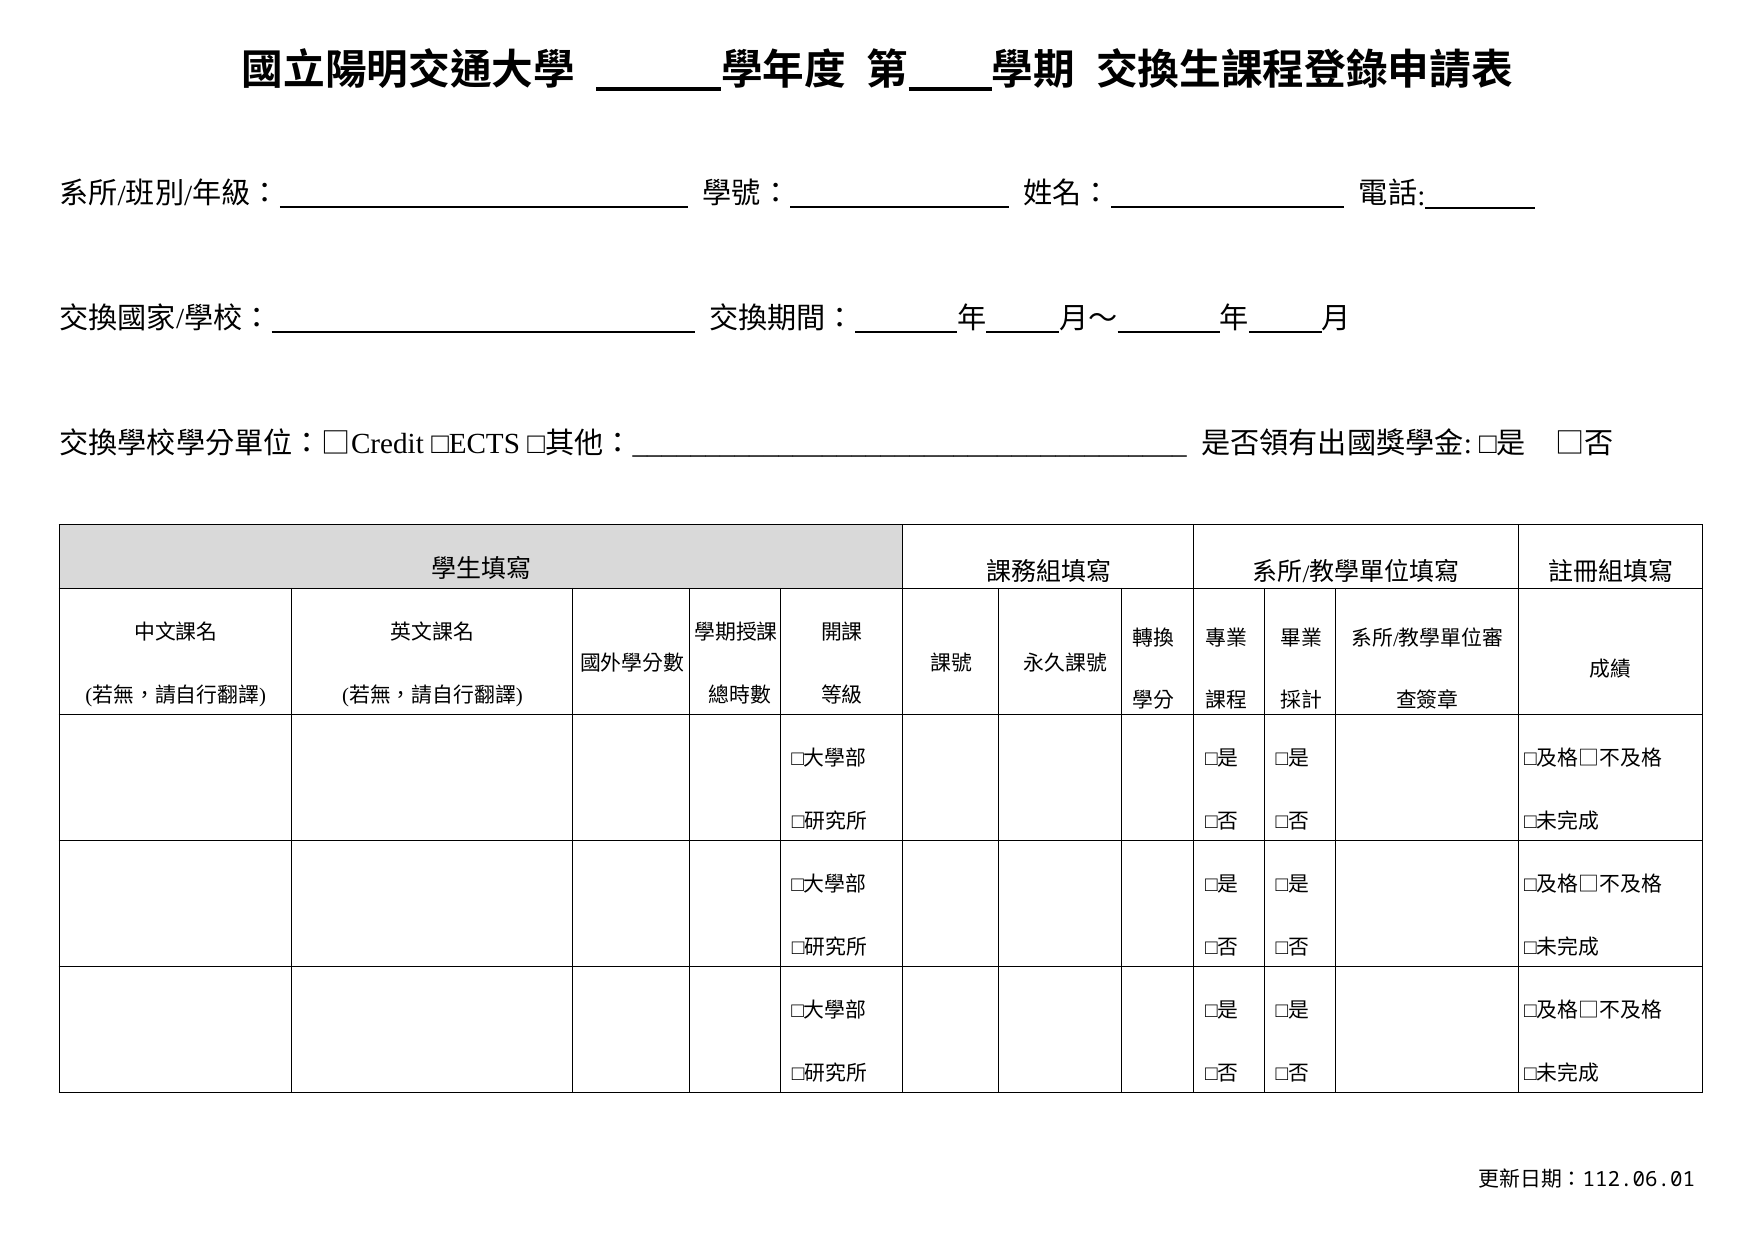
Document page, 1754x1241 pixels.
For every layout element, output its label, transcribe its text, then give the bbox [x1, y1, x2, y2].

table_cell [1336, 715, 1518, 840]
table_cell 系所/教學單位審查簽章 [1336, 589, 1518, 714]
table_cell □是 □否 [1265, 967, 1335, 1092]
table_cell [999, 967, 1121, 1092]
table_header 註冊組填寫 [1519, 525, 1702, 588]
table_cell □是 □否 [1194, 715, 1264, 840]
table_cell [573, 715, 689, 840]
table_cell □是 □否 [1194, 841, 1264, 966]
table_cell [573, 967, 689, 1092]
table_cell [1122, 967, 1193, 1092]
text 交換國家/學校： 交換期間： 年 月〜 年 月 [59, 274, 1695, 337]
table_cell 學期授課總時數 [690, 589, 780, 714]
table_cell 轉換學分 [1122, 589, 1193, 714]
text 系所/班別/年級： 學號： 姓名： 電話: [59, 149, 1695, 212]
table_header 學生填寫 [60, 525, 902, 588]
table_cell [60, 967, 291, 1092]
table_cell □是 □否 [1265, 715, 1335, 840]
text 國立陽明交通大學 學年度 第 學期 交換生課程登錄申請表 [59, 24, 1695, 87]
table_cell □大學部 □研究所 [781, 967, 902, 1092]
table_cell □大學部 □研究所 [781, 715, 902, 840]
table_cell [1122, 715, 1193, 840]
table_cell [690, 715, 780, 840]
table_cell [292, 967, 572, 1092]
table_cell 專業課程 [1194, 589, 1264, 714]
table_cell [690, 841, 780, 966]
text 交換學校學分單位：□Credit □ECTS □其他：______________________________________ 是否領有出國獎學金: □是 □否 [59, 399, 1704, 462]
table_cell [999, 715, 1121, 840]
table_cell [60, 841, 291, 966]
table_cell [573, 841, 689, 966]
table_cell 永久課號 [999, 589, 1121, 714]
table_cell □是 □否 [1265, 841, 1335, 966]
table_cell □及格□不及格 □未完成 [1519, 841, 1702, 966]
table_cell [690, 967, 780, 1092]
table_cell [1336, 841, 1518, 966]
table_cell [1122, 841, 1193, 966]
table_cell 國外學分數 [573, 589, 689, 714]
table_cell 成績 [1519, 589, 1702, 714]
table_cell 畢業 採計 [1265, 589, 1335, 714]
table_cell [1336, 967, 1518, 1092]
table_cell [903, 841, 998, 966]
table_cell 英文課名 (若無，請自行翻譯) [292, 589, 572, 714]
table_cell □及格□不及格 □未完成 [1519, 967, 1702, 1092]
table_header 課務組填寫 [903, 525, 1193, 588]
table_cell [903, 967, 998, 1092]
table_cell [999, 841, 1121, 966]
table_cell □是 □否 [1194, 967, 1264, 1092]
table_cell □大學部 □研究所 [781, 841, 902, 966]
table_cell [60, 715, 291, 840]
table_cell 課號 [903, 589, 998, 714]
table_cell □及格□不及格 □未完成 [1519, 715, 1702, 840]
table_cell 中文課名 (若無，請自行翻譯) [60, 589, 291, 714]
table_cell [292, 841, 572, 966]
table_cell 開課 等級 [781, 589, 902, 714]
table_cell [903, 715, 998, 840]
table_cell [292, 715, 572, 840]
table_header 系所/教學單位填寫 [1194, 525, 1518, 588]
